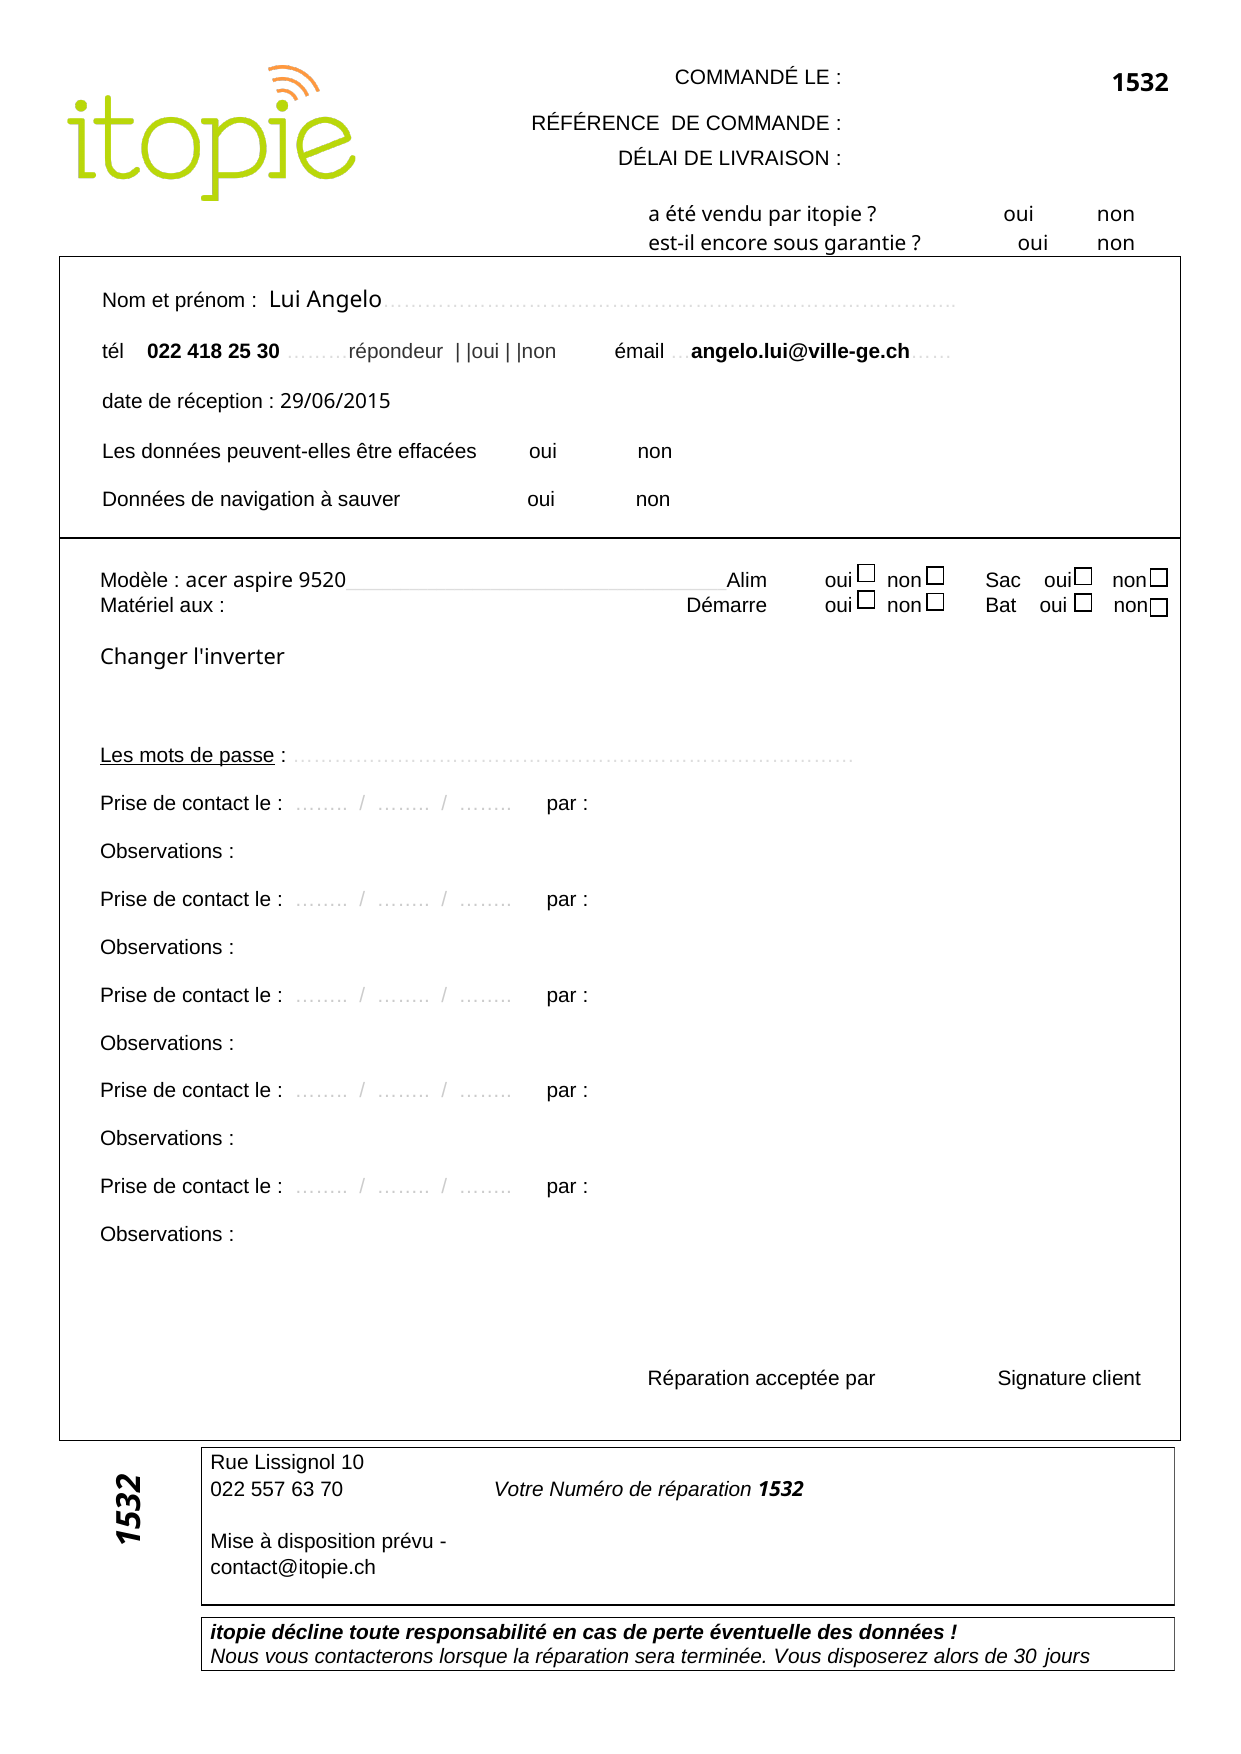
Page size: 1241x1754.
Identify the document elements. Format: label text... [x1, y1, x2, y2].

table_cell [847, 105, 1180, 140]
table_cell RÉFÉRENCE DE COMMANDE : [490, 105, 847, 140]
text Prise de contact le : …….. / …….. / …….. par : [60, 979, 1180, 1006]
text Observations : [60, 1123, 1180, 1150]
text Prise de contact le : …….. / …….. / …….. par : [60, 883, 1180, 911]
text Observations : [60, 836, 1180, 863]
table_header COMMANDÉ LE : [490, 59, 847, 104]
text Observations : [60, 1027, 1180, 1054]
text Prise de contact le : …….. / …….. / …….. par : [60, 788, 1180, 815]
text Les mots de passe : ……………………………………………………………………… [60, 740, 1180, 767]
text Modèle : acer aspire 9520 Alim oui non Sac oui non [948, 562, 1180, 590]
table_cell DÉLAI DE LIVRAISON : [490, 140, 847, 175]
text Matériel aux : Démarre oui non Bat oui non [60, 590, 1180, 617]
picture [67, 65, 356, 201]
text date de réception : 29/06/2015 [60, 383, 1180, 415]
text Changer l'inverter [60, 638, 1180, 671]
table_header 1532 [59, 1441, 195, 1677]
table_header 1532 [847, 59, 1180, 104]
text Prise de contact le : …….. / …….. / …….. par : [60, 1171, 1180, 1198]
table_header Rue Lissignol 10 022 557 63 70 Votre Numéro de réparation 1532 Mise à disposition prévu - contact@itopie.ch [195, 1441, 1180, 1611]
text Les données peuvent-elles être effacées oui non [60, 436, 1180, 463]
table_cell [847, 140, 1180, 175]
text est-il encore sous garantie ? oui non [59, 228, 1181, 256]
text Nom et prénom : Lui Angelo……………………………………………………………………….. [60, 280, 1180, 314]
text Observations : [60, 931, 1180, 958]
text Prise de contact le : …….. / …….. / …….. par : [60, 1075, 1180, 1102]
text tél 022 418 25 30 ………répondeur | |oui | |non émail …angelo.lui@ville-ge.ch…… [60, 335, 1180, 362]
text Observations : [60, 1219, 1180, 1246]
table_cell itopie décline toute responsabilité en cas de perte éventuelle des données ! Nous vous contacterons lorsque la réparation sera terminée. Vous disposerez alors de 30 jours [195, 1611, 1180, 1677]
text Réparation acceptée par Signature client [60, 1363, 1180, 1390]
text Modèle : acer aspire 9520 Alim oui non Sac oui non [60, 562, 856, 590]
text Données de navigation à sauver oui non [60, 484, 1180, 511]
text Modèle : acer aspire 9520 Alim oui non Sac oui non [879, 562, 925, 590]
text a été vendu par itopie ? oui non [59, 199, 1181, 228]
